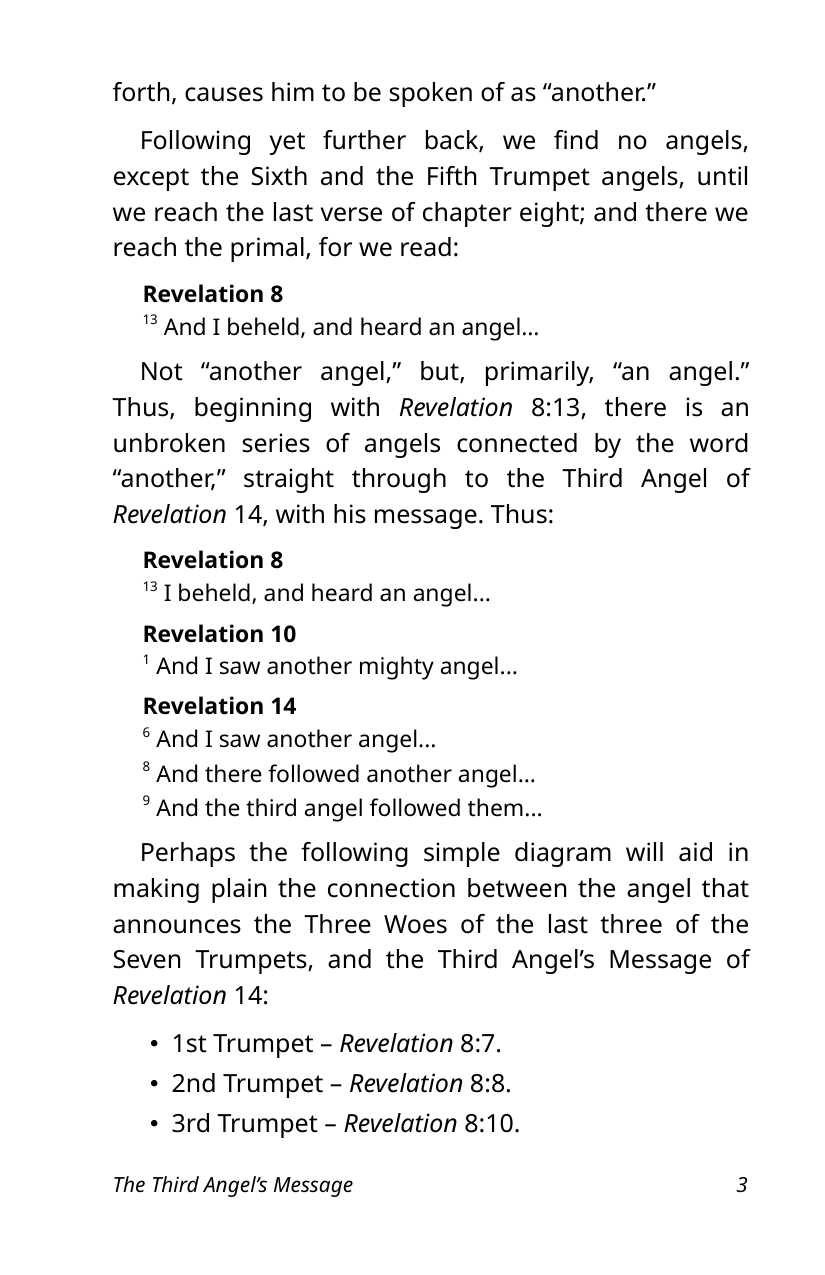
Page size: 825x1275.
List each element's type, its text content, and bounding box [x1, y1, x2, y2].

text Perhaps the following simple diagram will aid in making plain the connection between the angel that announces the Three Woes of the last three of the Seven Trumpets, and the Third Angel’s Message of Revelation 14: [112, 835, 750, 1012]
text 1 And I saw another mighty angel... [142, 650, 720, 681]
list 1st Trumpet – Revelation 8:7. [150, 1026, 750, 1060]
list 3rd Trumpet – Revelation 8:10. [150, 1106, 750, 1140]
text Revelation 10 [142, 617, 750, 649]
text forth, causes him to be spoken of as “another.” [112, 75, 750, 109]
text Not “another angel,” but, primarily, “an angel.” Thus, beginning with Revelation 8:13, there is an unbroken series of angels connected by the word “another,” straight through to the Third Angel of Revelation 14, with his message. Thus: [112, 354, 750, 531]
text 6 And I saw another angel... [142, 723, 720, 754]
list 2nd Trumpet – Revelation 8:8. [150, 1066, 750, 1100]
text Following yet further back, we find no angels, except the Sixth and the Fifth Trumpet angels, until we reach the last verse of chapter eight; and there we reach the primal, for we read: [112, 123, 750, 264]
text 13 And I beheld, and heard an angel… [142, 311, 720, 342]
text Revelation 14 [142, 691, 750, 722]
text Revelation 8 [142, 278, 750, 309]
text 13 I beheld, and heard an angel... [142, 577, 720, 608]
text 8 And there followed another angel… [142, 757, 720, 789]
text 9 And the third angel followed them... [142, 792, 720, 823]
text Revelation 8 [142, 544, 750, 576]
